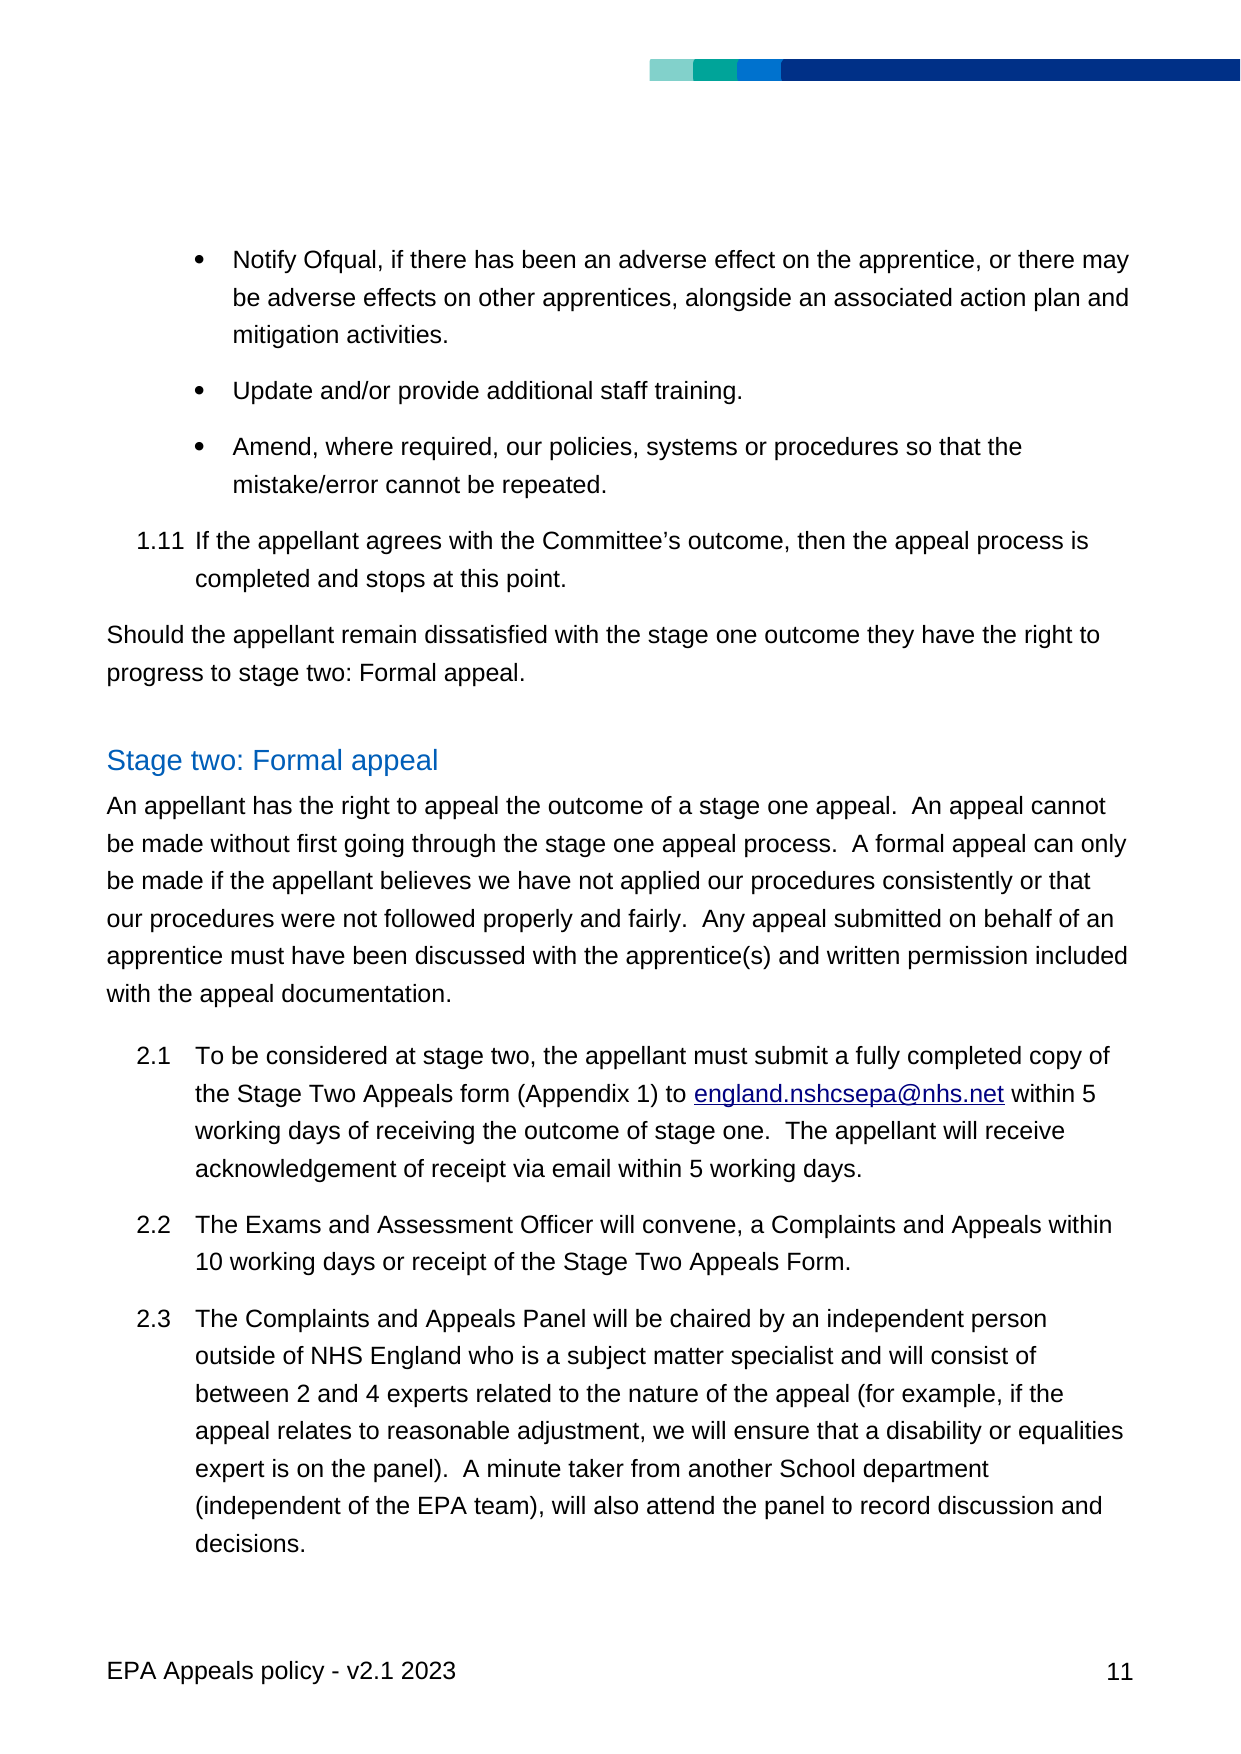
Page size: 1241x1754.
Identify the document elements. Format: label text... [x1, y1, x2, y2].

list Amend, where required, our policies, systems or procedures so that the mistake/error cannot be repeated. [195, 424, 1134, 499]
list The Exams and Assessment Officer will convene, a Complaints and Appeals within 10 working days or receipt of the Stage Two Appeals Form. [136, 1201, 1134, 1276]
subtitle Stage two: Formal appeal [106, 742, 1134, 776]
list Update and/or provide additional staff training. [195, 367, 1134, 405]
list The Complaints and Appeals Panel will be chaired by an independent person outside of NHS England who is a subject matter specialist and will consist of between 2 and 4 experts related to the nature of the appeal (for example, if the appeal relates to reasonable adjustment, we will ensure that a disability or equalities expert is on the panel). A minute taker from another School department (independent of the EPA team), will also attend the panel to record discussion and decisions. [136, 1295, 1134, 1557]
text An appellant has the right to appeal the outcome of a stage one appeal. An appeal cannot be made without first going through the stage one appeal process. A formal appeal can only be made if the appellant believes we have not applied our procedures consistently or that our procedures were not followed properly and fairly. Any appeal submitted on behalf of an apprentice must have been discussed with the apprentice(s) and written permission included with the appeal documentation. [106, 782, 1134, 1007]
list To be considered at stage two, the appellant must submit a fully completed copy of the Stage Two Appeals form (Appendix 1) to england.nshcsepa@nhs.net within 5 working days of receiving the outcome of stage one. The appellant will receive acknowledgement of receipt via email within 5 working days. [136, 1032, 1134, 1182]
list Notify Ofqual, if there has been an adverse effect on the apprentice, or there may be adverse effects on other apprentices, alongside an associated action plan and mitigation activities. [195, 236, 1134, 349]
text Should the appellant remain dissatisfied with the stage one outcome they have the right to progress to stage two: Formal appeal. [106, 611, 1134, 686]
list If the appellant agrees with the Committee’s outcome, then the appeal process is completed and stops at this point. [136, 517, 1134, 592]
